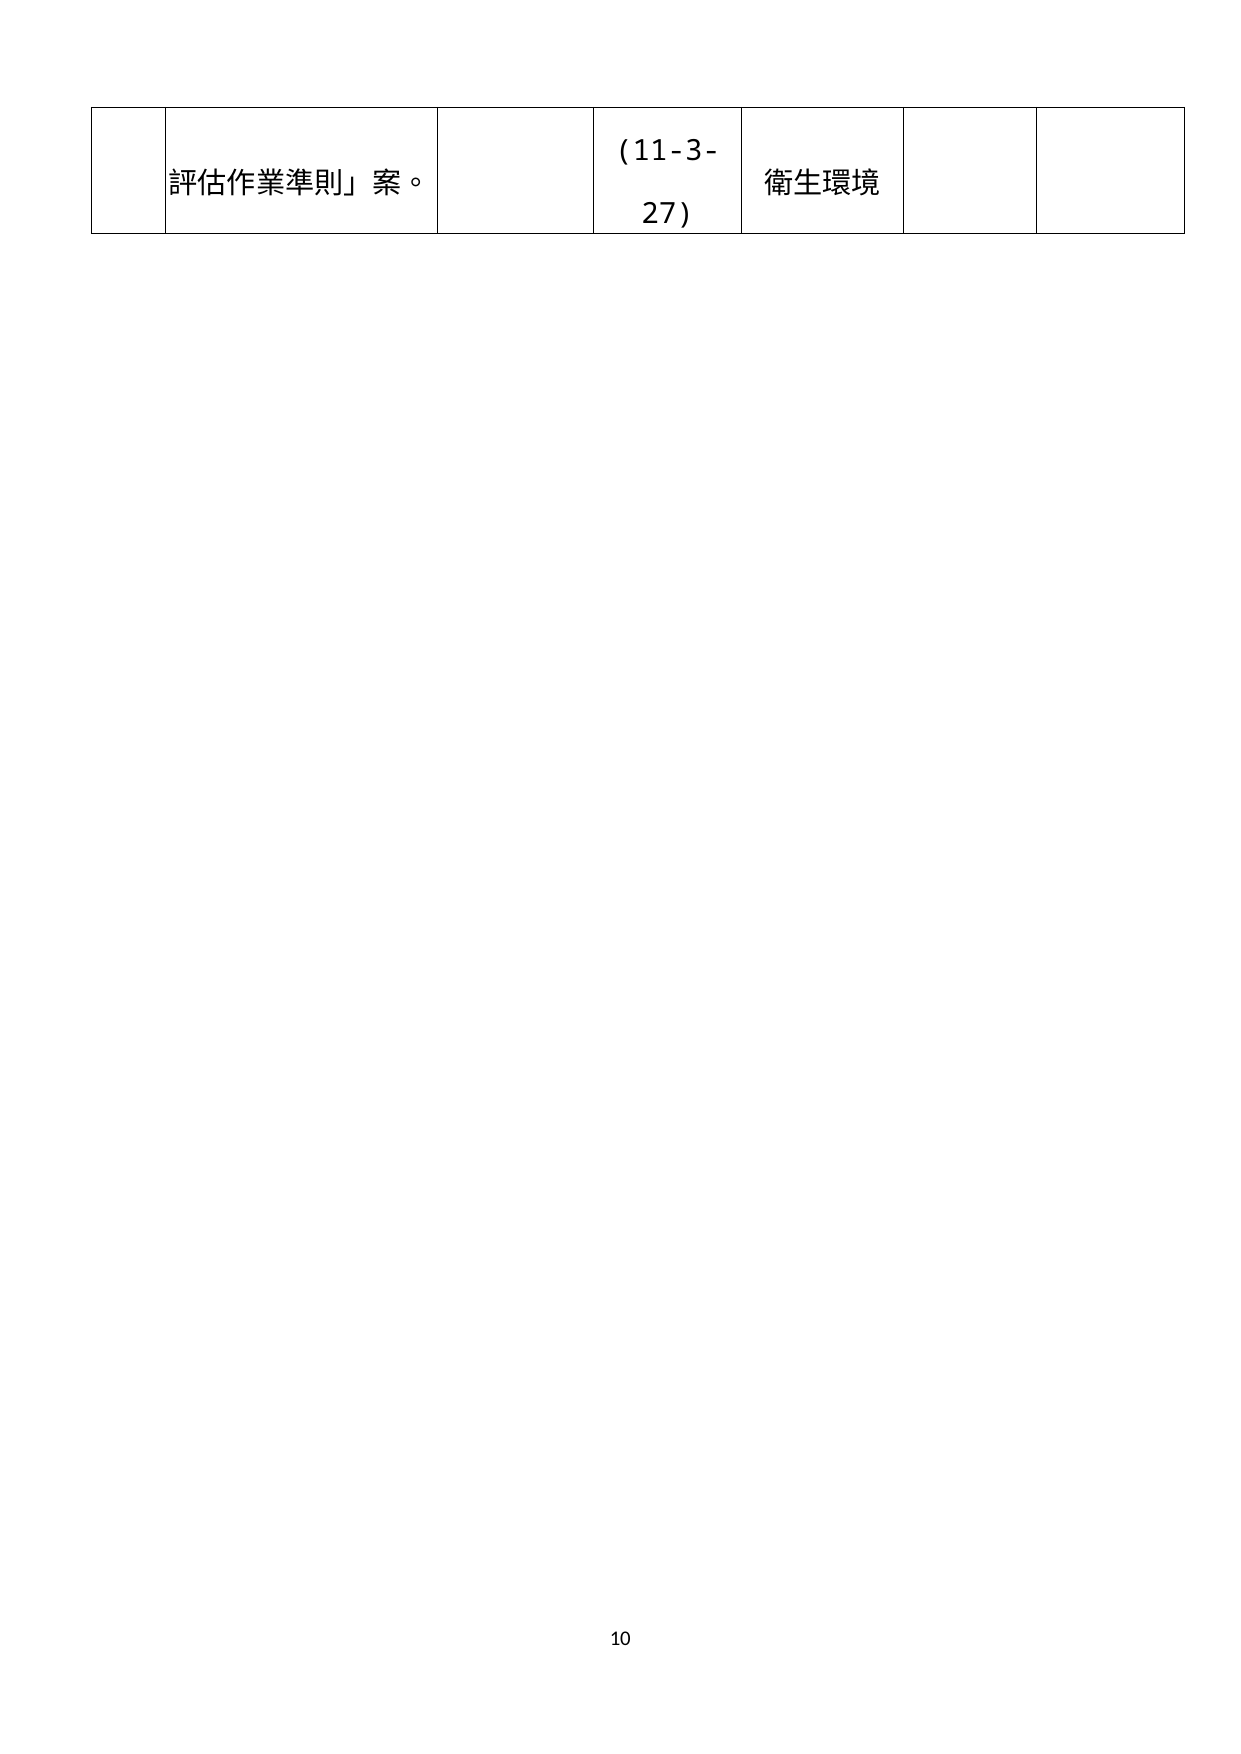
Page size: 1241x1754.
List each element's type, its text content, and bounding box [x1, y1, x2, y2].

table_cell [1037, 108, 1184, 233]
table_cell -- [904, 108, 1036, 233]
table_cell (11-3-27) [594, 108, 741, 233]
table_cell 衛生環境 [742, 108, 903, 233]
table_cell 評估作業準則」案。 [166, 108, 437, 233]
table_cell [92, 108, 165, 233]
table_cell [438, 108, 593, 233]
